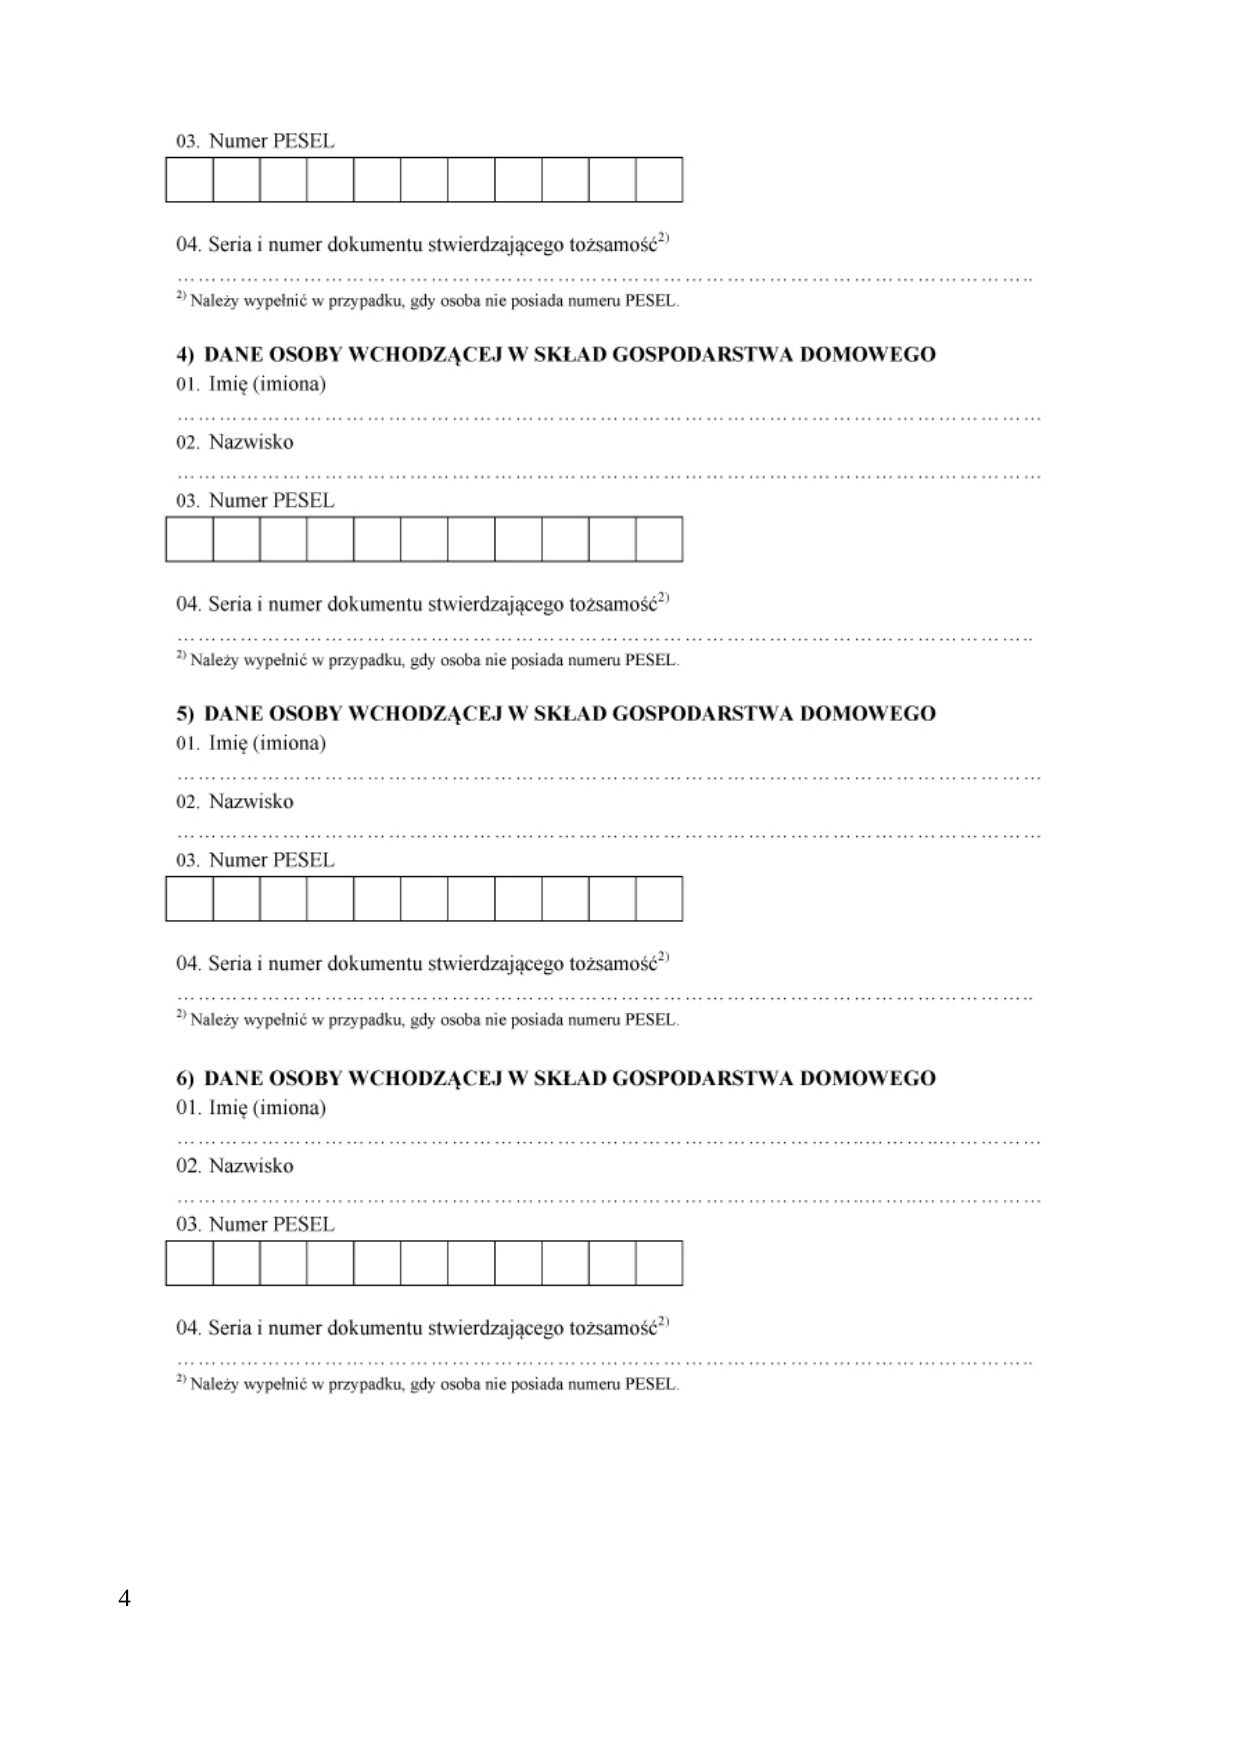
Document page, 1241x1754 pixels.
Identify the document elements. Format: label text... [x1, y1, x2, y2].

picture [116, 121, 1121, 1440]
text 4 [118, 1583, 1122, 1612]
